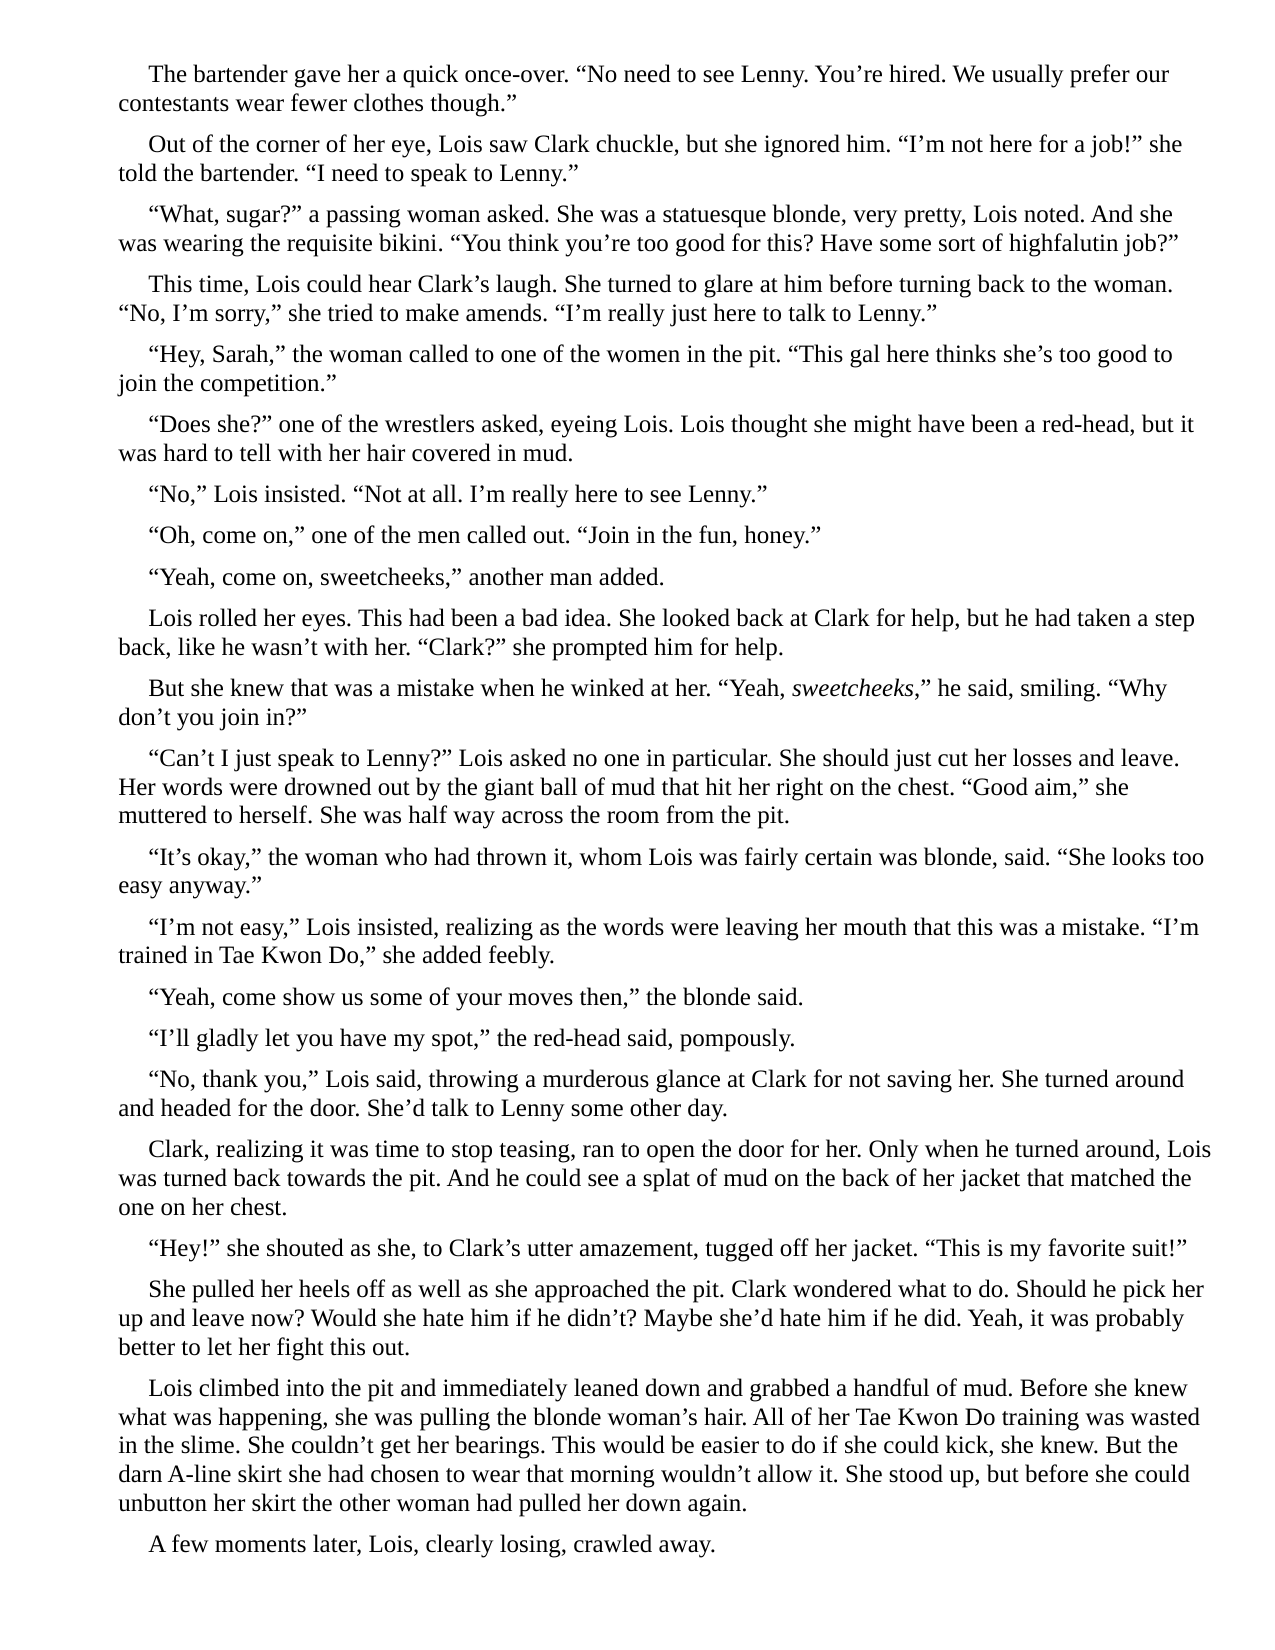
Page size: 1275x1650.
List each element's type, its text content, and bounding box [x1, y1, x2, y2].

text She pulled her heels off as well as she approached the pit. Clark wondered what to do. Should he pick her up and leave now? Would she hate him if he didn’t? Maybe she’d hate him if he did. Yeah, it was probably better to let her fight this out. [118, 1274, 1216, 1360]
text “Hey, Sarah,” the woman called to one of the women in the pit. “This gal here thinks she’s too good to join the competition.” [118, 339, 1216, 397]
text “Yeah, come on, sweetcheeks,” another man added. [118, 562, 1216, 590]
text This time, Lois could hear Clark’s laugh. She turned to glare at him before turning back to the woman. “No, I’m sorry,” she tried to make amends. “I’m really just here to talk to Lenny.” [118, 269, 1216, 327]
text “I’m not easy,” Lois insisted, realizing as the words were leaving her mouth that this was a mistake. “I’m trained in Tae Kwon Do,” she added feebly. [118, 912, 1216, 969]
text “Oh, come on,” one of the men called out. “Join in the fun, honey.” [118, 520, 1216, 549]
text “Yeah, come show us some of your moves then,” the blonde said. [118, 982, 1216, 1010]
text Out of the corner of her eye, Lois saw Clark chuckle, but she ignored him. “I’m not here for a job!” she told the bartender. “I need to speak to Lenny.” [118, 129, 1216, 187]
text “No,” Lois insisted. “Not at all. I’m really here to see Lenny.” [118, 479, 1216, 508]
text “I’ll gladly let you have my spot,” the red-head said, pompously. [118, 1023, 1216, 1052]
text “No, thank you,” Lois said, throwing a murderous glance at Clark for not saving her. She turned around and headed for the door. She’d talk to Lenny some other day. [118, 1064, 1216, 1122]
text “Does she?” one of the wrestlers asked, eyeing Lois. Lois thought she might have been a red-head, but it was hard to tell with her hair covered in mud. [118, 409, 1216, 467]
text A few moments later, Lois, clearly losing, crawled away. [118, 1529, 1216, 1558]
text “Can’t I just speak to Lenny?” Lois asked no one in particular. She should just cut her losses and leave. Her words were drowned out by the giant ball of mud that hit her right on the chest. “Good aim,” she muttered to herself. She was half way across the room from the pit. [118, 743, 1216, 829]
text The bartender gave her a quick once-over. “No need to see Lenny. You’re hired. We usually prefer our contestants wear fewer clothes though.” [118, 59, 1216, 117]
text “It’s okay,” the woman who had thrown it, whom Lois was fairly certain was blonde, said. “She looks too easy anyway.” [118, 842, 1216, 899]
text Lois rolled her eyes. This had been a bad idea. She looked back at Clark for help, but he had taken a step back, like he wasn’t with her. “Clark?” she prompted him for help. [118, 603, 1216, 660]
text Lois climbed into the pit and immediately leaned down and grabbed a handful of mud. Before she knew what was happening, she was pulling the blonde woman’s hair. All of her Tae Kwon Do training was wasted in the slime. She couldn’t get her bearings. This would be easier to do if she could kick, she knew. But the darn A-line skirt she had chosen to wear that morning wouldn’t allow it. She stood up, but before she could unbutton her skirt the other woman had pulled her down again. [118, 1373, 1216, 1517]
text Clark, realizing it was time to stop teasing, ran to open the door for her. Only when he turned around, Lois was turned back towards the pit. And he could see a splat of mud on the back of her jacket that matched the one on her chest. [118, 1134, 1216, 1220]
text “Hey!” she shouted as she, to Clark’s utter amazement, tugged off her jacket. “This is my favorite suit!” [118, 1233, 1216, 1262]
text But she knew that was a mistake when he winked at her. “Yeah, sweetcheeks,” he said, smiling. “Why don’t you join in?” [118, 673, 1216, 730]
text “What, sugar?” a passing woman asked. She was a statuesque blonde, very pretty, Lois noted. And she was wearing the requisite bikini. “You think you’re too good for this? Have some sort of highfalutin job?” [118, 199, 1216, 257]
